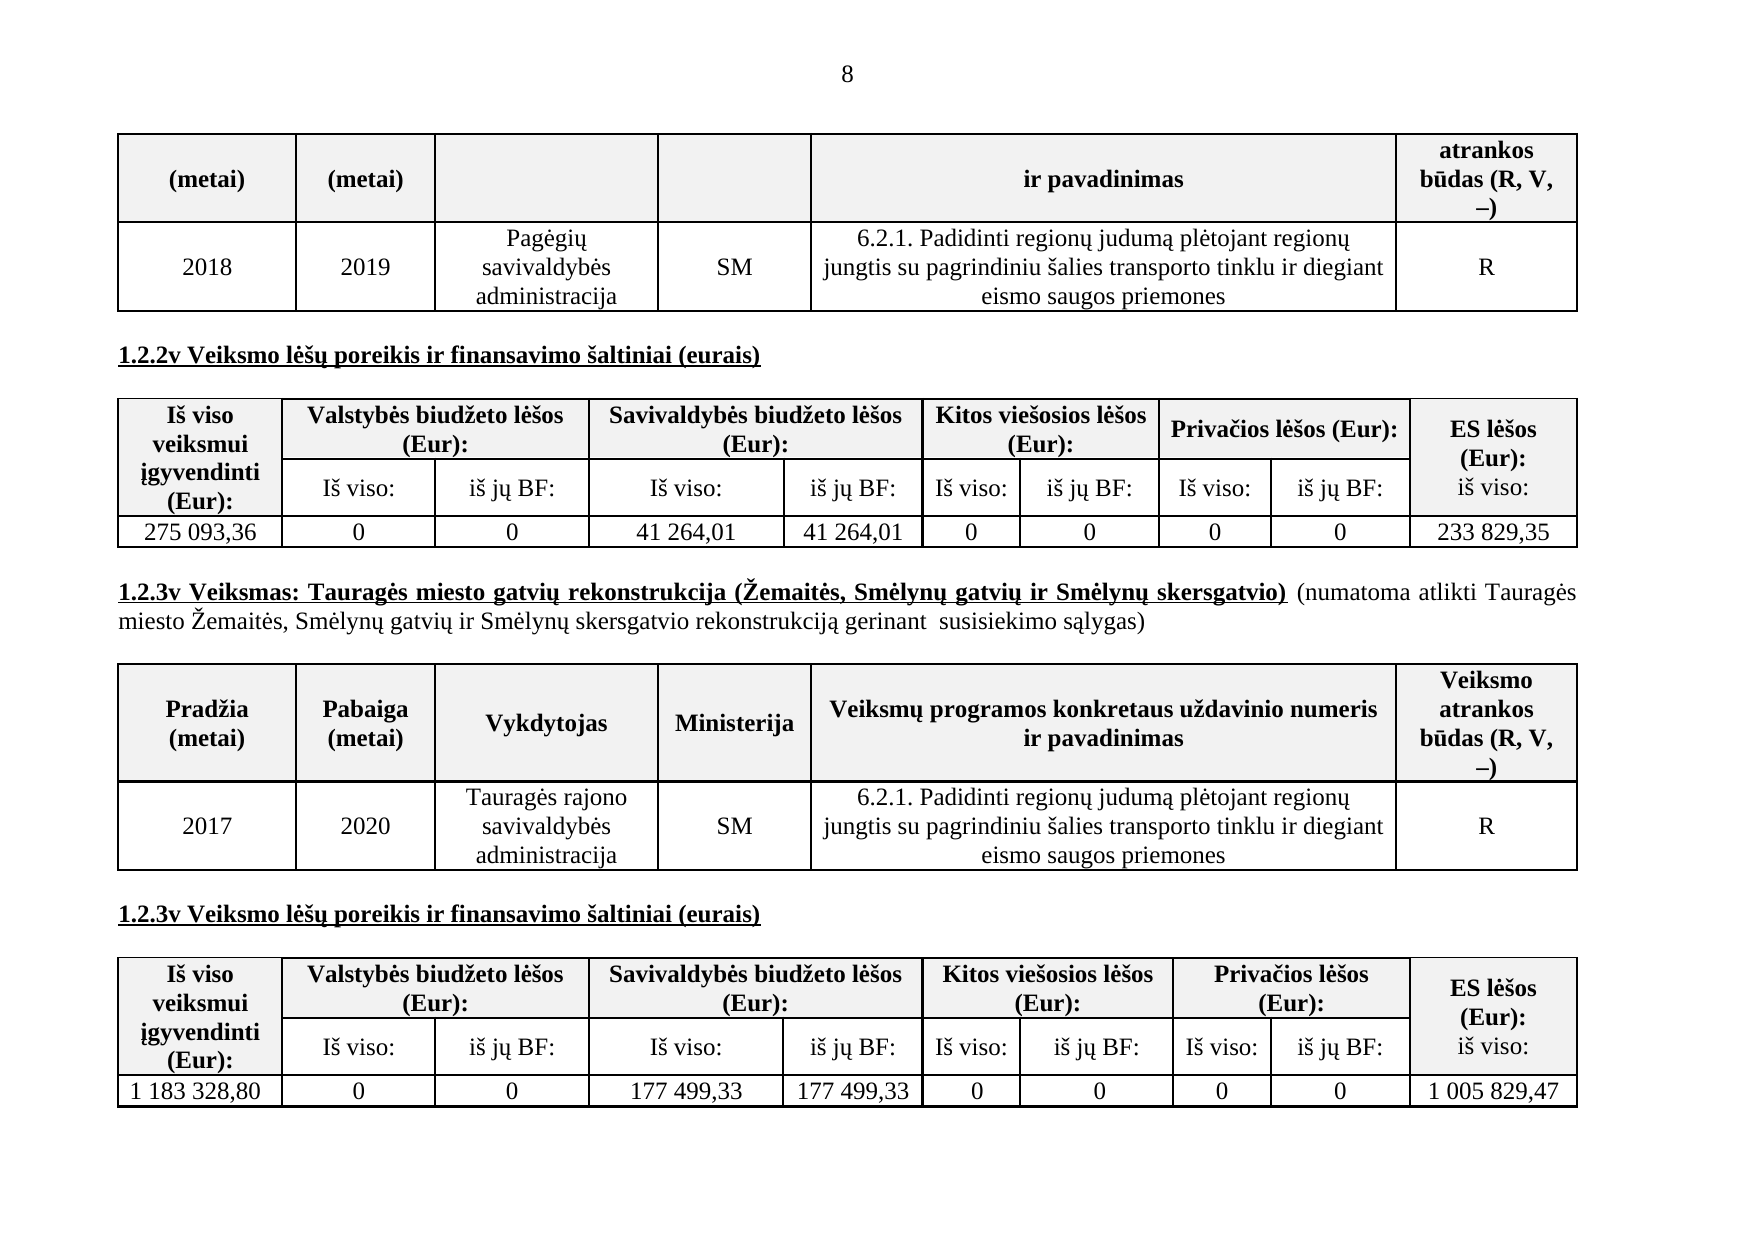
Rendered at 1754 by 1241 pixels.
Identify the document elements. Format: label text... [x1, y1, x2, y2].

table_cell Iš viso: [1174, 1019, 1270, 1074]
table_cell Iš viso: [283, 460, 434, 515]
table_header [659, 135, 810, 221]
text 1.2.2v Veiksmo lėšų poreikis ir finansavimo šaltiniai (eurais) [118, 340, 1577, 369]
table_cell 2020 [297, 783, 434, 869]
table_cell 0 [1272, 1076, 1409, 1105]
table_cell Iš viso: [590, 460, 783, 515]
table_cell 0 [1272, 517, 1409, 546]
table_cell iš jų BF: [784, 1019, 921, 1074]
table_cell SM [659, 783, 810, 869]
table_cell iš jų BF: [436, 1019, 588, 1074]
table_header Iš viso veiksmui įgyvendinti (Eur): [119, 399, 281, 515]
table_header Kitos viešosios lėšos (Eur): [924, 959, 1172, 1017]
table_cell 0 [1174, 1076, 1270, 1105]
table_cell 2018 [119, 223, 295, 309]
table_header Valstybės biudžeto lėšos (Eur): [283, 400, 588, 457]
table_cell iš jų BF: [785, 460, 921, 515]
table_header Veiksmų programos konkretaus uždavinio numeris ir pavadinimas [812, 665, 1395, 780]
table_header Ministerija [659, 665, 810, 780]
table_cell 0 [924, 517, 1019, 546]
table_header Pradžia (metai) [119, 665, 295, 780]
table_cell 0 [1021, 1076, 1172, 1105]
table_cell 233 829,35 [1411, 517, 1576, 546]
table_cell 0 [1160, 517, 1270, 546]
table_cell 0 [924, 1076, 1019, 1105]
table_header ir pavadinimas [812, 135, 1395, 221]
table_header Veiksmo atrankos būdas (R, V, –) [1397, 665, 1576, 780]
table_header Vykdytojas [436, 665, 657, 780]
table_cell 2017 [119, 783, 295, 869]
table_cell 177 499,33 [590, 1076, 782, 1105]
table_cell 6.2.1. Padidinti regionų judumą plėtojant regionų jungtis su pagrindiniu šalies transporto tinklu ir diegiant eismo saugos priemones [812, 223, 1395, 309]
table_header Valstybės biudžeto lėšos (Eur): [283, 959, 588, 1017]
table_cell Iš viso: [924, 460, 1019, 515]
table_cell Pagėgių savivaldybės administracija [436, 223, 657, 309]
table_cell Iš viso: [590, 1019, 782, 1074]
table_cell 0 [436, 1076, 588, 1105]
table_cell iš jų BF: [1021, 1019, 1172, 1074]
table_cell 6.2.1. Padidinti regionų judumą plėtojant regionų jungtis su pagrindiniu šalies transporto tinklu ir diegiant eismo saugos priemones [812, 783, 1395, 869]
table_cell 0 [1021, 517, 1158, 546]
table_header [436, 135, 657, 221]
table_header atrankos būdas (R, V, –) [1397, 135, 1576, 221]
table_cell Iš viso: [924, 1019, 1019, 1074]
table_header (metai) [119, 135, 295, 221]
table_cell 0 [283, 517, 434, 546]
table_cell iš jų BF: [1021, 460, 1158, 515]
table_cell 2019 [297, 223, 434, 309]
table_cell 1 183 328,80 [119, 1076, 281, 1105]
table_cell iš jų BF: [436, 460, 588, 515]
table_header Savivaldybės biudžeto lėšos (Eur): [590, 400, 921, 457]
table_cell Iš viso: [283, 1019, 434, 1074]
table_cell R [1397, 223, 1576, 309]
table_header Privačios lėšos (Eur): [1160, 400, 1409, 457]
table_cell 177 499,33 [784, 1076, 921, 1105]
table_cell Iš viso: [1160, 460, 1270, 515]
text 1.2.3v Veiksmo lėšų poreikis ir finansavimo šaltiniai (eurais) [118, 899, 1577, 928]
table_cell 0 [283, 1076, 434, 1105]
table_header Pabaiga (metai) [297, 665, 434, 780]
table_header ES lėšos (Eur): iš viso: [1411, 399, 1576, 515]
table_cell iš jų BF: [1272, 1019, 1409, 1074]
table_cell SM [659, 223, 810, 309]
table_cell 41 264,01 [785, 517, 921, 546]
table_cell iš jų BF: [1272, 460, 1409, 515]
table_header Savivaldybės biudžeto lėšos (Eur): [590, 959, 921, 1017]
table_header ES lėšos (Eur): iš viso: [1411, 958, 1576, 1074]
table_cell 1 005 829,47 [1411, 1076, 1576, 1105]
table_cell R [1397, 783, 1576, 869]
table_header Kitos viešosios lėšos (Eur): [924, 400, 1158, 457]
table_cell 0 [436, 517, 588, 546]
table_header Iš viso veiksmui įgyvendinti (Eur): [119, 958, 281, 1074]
table_header (metai) [297, 135, 434, 221]
table_header Privačios lėšos (Eur): [1174, 959, 1409, 1017]
text 1.2.3v Veiksmas: Tauragės miesto gatvių rekonstrukcija (Žemaitės, Smėlynų gatvių ir Smėlynų skersgatvio) (numatoma atlikti Tauragės miesto Žemaitės, Smėlynų gatvių ir Smėlynų skersgatvio rekonstrukciją gerinant susisiekimo sąlygas) [118, 577, 1577, 634]
table_cell Tauragės rajono savivaldybės administracija [436, 783, 657, 869]
table_cell 41 264,01 [590, 517, 783, 546]
table_cell 275 093,36 [119, 517, 281, 546]
